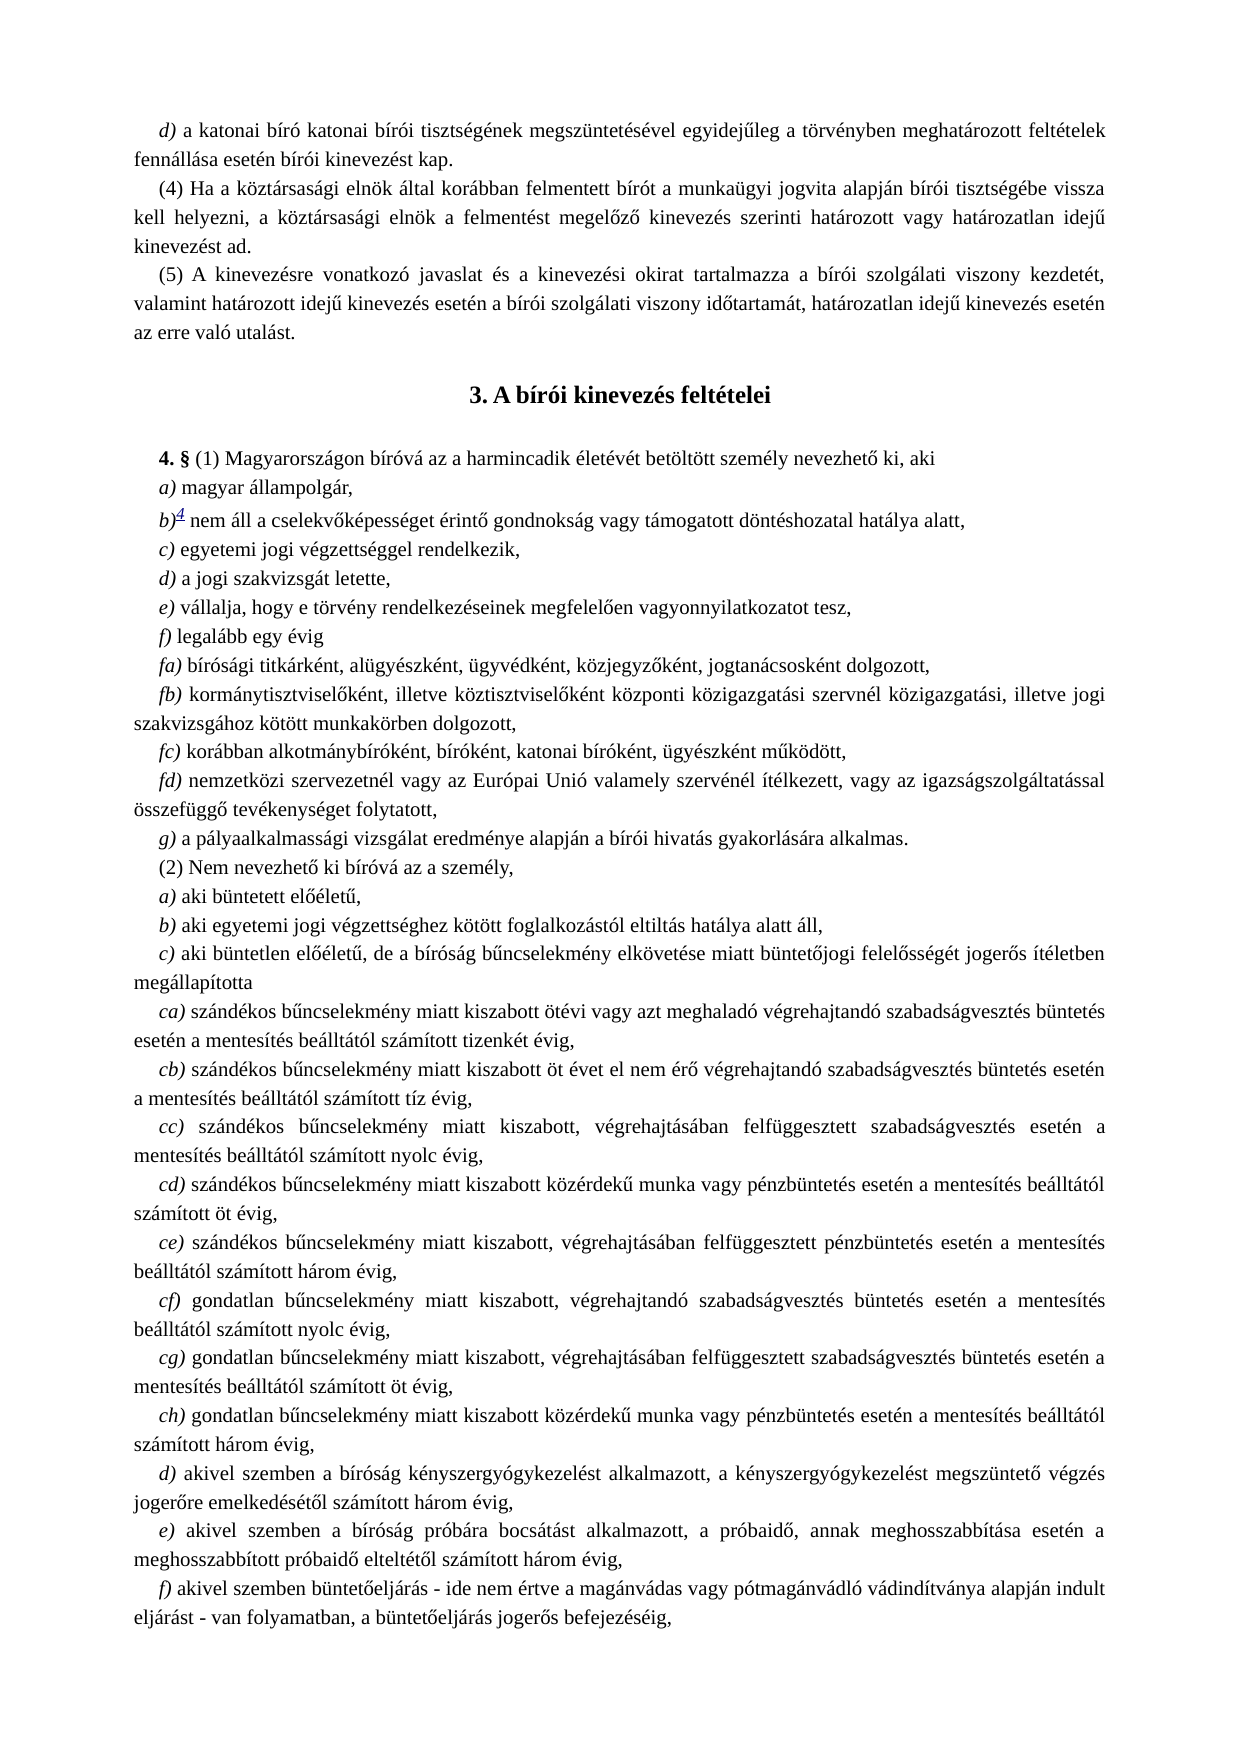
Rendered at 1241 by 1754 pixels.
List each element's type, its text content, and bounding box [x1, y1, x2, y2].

text (4) Ha a köztársasági elnök által korábban felmentett bírót a munkaügyi jogvita alapján bírói tisztségébe vissza kell helyezni, a köztársasági elnök a felmentést megelőző kinevezés szerinti határozott vagy határozatlan idejű kinevezést ad. [134, 176, 1106, 258]
text cf) gondatlan bűncselekmény miatt kiszabott, végrehajtandó szabadságvesztés büntetés esetén a mentesítés beálltától számított nyolc évig, [134, 1288, 1106, 1341]
text fc) korábban alkotmánybíróként, bíróként, katonai bíróként, ügyészként működött, [134, 739, 1106, 763]
text fb) kormánytisztviselőként, illetve köztisztviselőként központi közigazgatási szervnél közigazgatási, illetve jogi szakvizsgához kötött munkakörben dolgozott, [134, 682, 1106, 734]
text e) akivel szemben a bíróság próbára bocsátást alkalmazott, a próbaidő, annak meghosszabbítása esetén a meghosszabbított próbaidő elteltétől számított három évig, [134, 1518, 1106, 1571]
text fa) bírósági titkárként, alügyészként, ügyvédként, közjegyzőként, jogtanácsosként dolgozott, [134, 653, 1106, 677]
text fd) nemzetközi szervezetnél vagy az Európai Unió valamely szervénél ítélkezett, vagy az igazságszolgáltatással összefüggő tevékenységet folytatott, [134, 768, 1106, 821]
text (2) Nem nevezhető ki bíróvá az a személy, [134, 855, 1106, 879]
text ch) gondatlan bűncselekmény miatt kiszabott közérdekű munka vagy pénzbüntetés esetén a mentesítés beálltától számított három évig, [134, 1403, 1106, 1456]
text f) legalább egy évig [134, 624, 1106, 648]
text cb) szándékos bűncselekmény miatt kiszabott öt évet el nem érő végrehajtandó szabadságvesztés büntetés esetén a mentesítés beálltától számított tíz évig, [134, 1057, 1106, 1110]
text cd) szándékos bűncselekmény miatt kiszabott közérdekű munka vagy pénzbüntetés esetén a mentesítés beálltától számított öt évig, [134, 1172, 1106, 1225]
text e) vállalja, hogy e törvény rendelkezéseinek megfelelően vagyonnyilatkozatot tesz, [134, 595, 1106, 619]
text d) a katonai bíró katonai bírói tisztségének megszüntetésével egyidejűleg a törvényben meghatározott feltételek fennállása esetén bírói kinevezést kap. [134, 118, 1106, 171]
text ce) szándékos bűncselekmény miatt kiszabott, végrehajtásában felfüggesztett pénzbüntetés esetén a mentesítés beálltától számított három évig, [134, 1230, 1106, 1283]
text d) a jogi szakvizsgát letette, [134, 566, 1106, 590]
text cc) szándékos bűncselekmény miatt kiszabott, végrehajtásában felfüggesztett szabadságvesztés esetén a mentesítés beálltától számított nyolc évig, [134, 1114, 1106, 1167]
text 3. A bírói kinevezés feltételei [134, 380, 1106, 409]
text g) a pályaalkalmassági vizsgálat eredménye alapján a bírói hivatás gyakorlására alkalmas. [134, 826, 1106, 850]
text a) magyar állampolgár, [134, 475, 1106, 499]
text 4. § (1) Magyarországon bíróvá az a harmincadik életévét betöltött személy nevezhető ki, aki [134, 446, 1106, 470]
text f) akivel szemben büntetőeljárás - ide nem értve a magánvádas vagy pótmagánvádló vádindítványa alapján indult eljárást - van folyamatban, a büntetőeljárás jogerős befejezéséig, [134, 1576, 1106, 1629]
text (5) A kinevezésre vonatkozó javaslat és a kinevezési okirat tartalmazza a bírói szolgálati viszony kezdetét, valamint határozott idejű kinevezés esetén a bírói szolgálati viszony időtartamát, határozatlan idejű kinevezés esetén az erre való utalást. [134, 262, 1106, 344]
text cg) gondatlan bűncselekmény miatt kiszabott, végrehajtásában felfüggesztett szabadságvesztés büntetés esetén a mentesítés beálltától számított öt évig, [134, 1345, 1106, 1398]
text ca) szándékos bűncselekmény miatt kiszabott ötévi vagy azt meghaladó végrehajtandó szabadságvesztés büntetés esetén a mentesítés beálltától számított tizenkét évig, [134, 999, 1106, 1052]
text d) akivel szemben a bíróság kényszergyógykezelést alkalmazott, a kényszergyógykezelést megszüntető végzés jogerőre emelkedésétől számított három évig, [134, 1461, 1106, 1514]
text b)4 nem áll a cselekvőképességet érintő gondnokság vagy támogatott döntéshozatal hatálya alatt, [134, 504, 1106, 532]
text b) aki egyetemi jogi végzettséghez kötött foglalkozástól eltiltás hatálya alatt áll, [134, 912, 1106, 937]
text c) aki büntetlen előéletű, de a bíróság bűncselekmény elkövetése miatt büntetőjogi felelősségét jogerős ítéletben megállapította [134, 941, 1106, 994]
text c) egyetemi jogi végzettséggel rendelkezik, [134, 537, 1106, 561]
text a) aki büntetett előéletű, [134, 884, 1106, 908]
